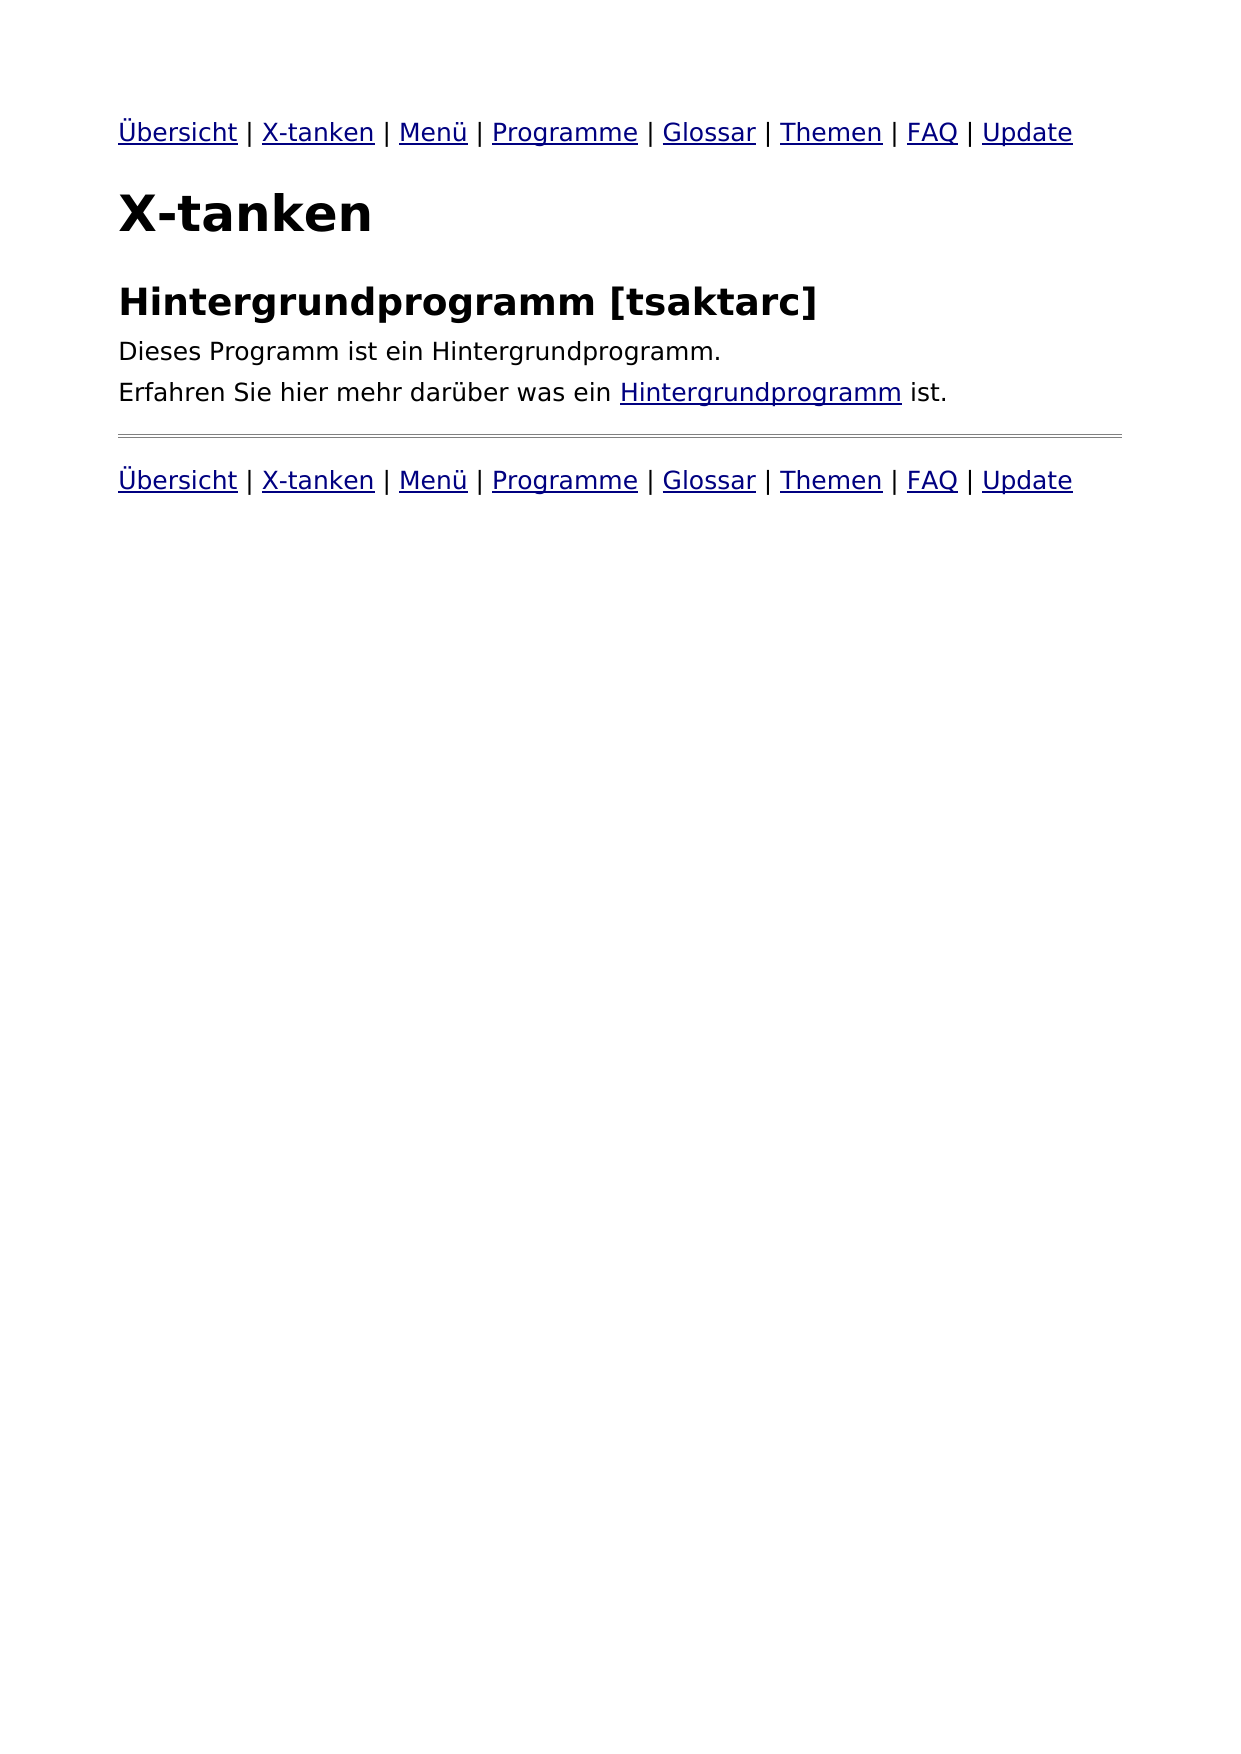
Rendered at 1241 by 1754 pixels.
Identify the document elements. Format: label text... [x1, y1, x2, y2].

text Übersicht | X-tanken | Menü | Programme | Glossar | Themen | FAQ | Update [118, 466, 1122, 496]
text Erfahren Sie hier mehr darüber was ein Hintergrundprogramm ist. [118, 378, 1122, 407]
subtitle X-tanken [118, 185, 1122, 243]
subtitle Hintergrundprogramm [tsaktarc] [118, 281, 1122, 324]
text Dieses Programm ist ein Hintergrundprogramm. [118, 337, 1122, 366]
text Übersicht | X-tanken | Menü | Programme | Glossar | Themen | FAQ | Update [118, 118, 1122, 147]
